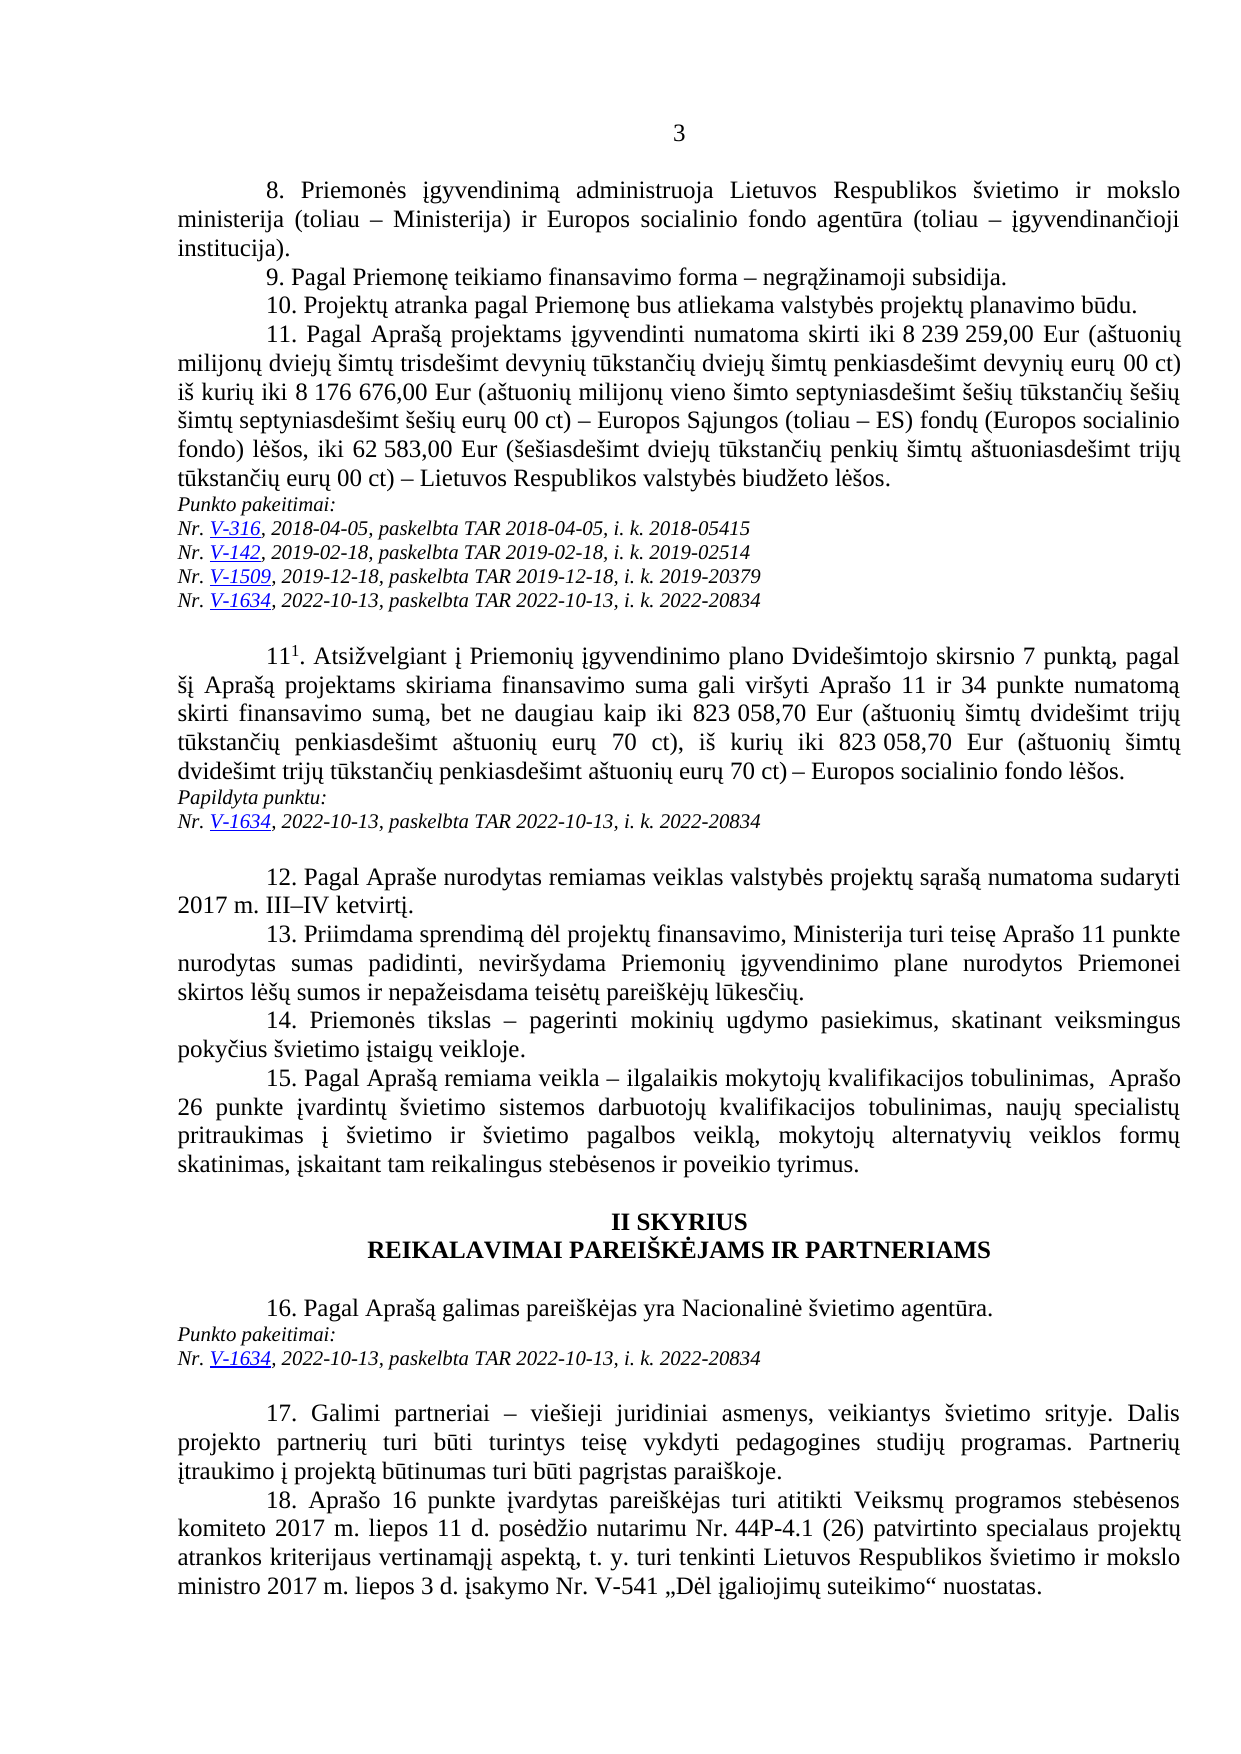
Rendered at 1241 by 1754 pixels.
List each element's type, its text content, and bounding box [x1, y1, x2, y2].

text Punkto pakeitimai: [177, 492, 1181, 516]
text II SKYRIUS [177, 1207, 1181, 1235]
text 13. Priimdama sprendimą dėl projektų finansavimo, Ministerija turi teisę Aprašo 11 punkte nurodytas sumas padidinti, neviršydama Priemonių įgyvendinimo plane nurodytos Priemonei skirtos lėšų sumos ir nepažeisdama teisėtų pareiškėjų lūkesčių. [177, 919, 1181, 1005]
text 111. Atsižvelgiant į Priemonių įgyvendinimo plano Dvidešimtojo skirsnio 7 punktą, pagal šį Aprašą projektams skiriama finansavimo suma gali viršyti Aprašo 11 ir 34 punkte numatomą skirti finansavimo sumą, bet ne daugiau kaip iki 823 058,70 Eur (aštuonių šimtų dvidešimt trijų tūkstančių penkiasdešimt aštuonių eurų 70 ct), iš kurių iki 823 058,70 Eur (aštuonių šimtų dvidešimt trijų tūkstančių penkiasdešimt aštuonių eurų 70 ct) – Europos socialinio fondo lėšos. [177, 641, 1181, 785]
text Nr. V-1634, 2022-10-13, paskelbta TAR 2022-10-13, i. k. 2022-20834 [177, 588, 1181, 612]
text 12. Pagal Apraše nurodytas remiamas veiklas valstybės projektų sąrašą numatoma sudaryti 2017 m. III–IV ketvirtį. [177, 862, 1181, 919]
text 14. Priemonės tikslas – pagerinti mokinių ugdymo pasiekimus, skatinant veiksmingus pokyčius švietimo įstaigų veikloje. [177, 1005, 1181, 1063]
text Papildyta punktu: [177, 785, 1181, 809]
text REIKALAVIMAI PAREIŠKĖJAMS IR PARTNERIAMS [177, 1235, 1181, 1264]
text 10. Projektų atranka pagal Priemonę bus atliekama valstybės projektų planavimo būdu. [177, 291, 1181, 319]
text Nr. V-1634, 2022-10-13, paskelbta TAR 2022-10-13, i. k. 2022-20834 [177, 1346, 1181, 1370]
text 18. Aprašo 16 punkte įvardytas pareiškėjas turi atitikti Veiksmų programos stebėsenos komiteto 2017 m. liepos 11 d. posėdžio nutarimu Nr. 44P-4.1 (26) patvirtinto specialaus projektų atrankos kriterijaus vertinamąjį aspektą, t. y. turi tenkinti Lietuvos Respublikos švietimo ir mokslo ministro 2017 m. liepos 3 d. įsakymo Nr. V-541 „Dėl įgaliojimų suteikimo“ nuostatas. [177, 1485, 1181, 1600]
text 16. Pagal Aprašą galimas pareiškėjas yra Nacionalinė švietimo agentūra. [177, 1293, 1181, 1322]
text Punkto pakeitimai: [177, 1322, 1181, 1346]
text Nr. V-142, 2019-02-18, paskelbta TAR 2019-02-18, i. k. 2019-02514 [177, 540, 1181, 564]
text 8. Priemonės įgyvendinimą administruoja Lietuvos Respublikos švietimo ir mokslo ministerija (toliau – Ministerija) ir Europos socialinio fondo agentūra (toliau – įgyvendinančioji institucija). [177, 176, 1181, 262]
text Nr. V-1509, 2019-12-18, paskelbta TAR 2019-12-18, i. k. 2019-20379 [177, 564, 1181, 588]
text 15. Pagal Aprašą remiama veikla – ilgalaikis mokytojų kvalifikacijos tobulinimas, Aprašo 26 punkte įvardintų švietimo sistemos darbuotojų kvalifikacijos tobulinimas, naujų specialistų pritraukimas į švietimo ir švietimo pagalbos veiklą, mokytojų alternatyvių veiklos formų skatinimas, įskaitant tam reikalingus stebėsenos ir poveikio tyrimus. [177, 1063, 1181, 1178]
text 17. Galimi partneriai – viešieji juridiniai asmenys, veikiantys švietimo srityje. Dalis projekto partnerių turi būti turintys teisę vykdyti pedagogines studijų programas. Partnerių įtraukimo į projektą būtinumas turi būti pagrįstas paraiškoje. [177, 1398, 1181, 1485]
text Nr. V-1634, 2022-10-13, paskelbta TAR 2022-10-13, i. k. 2022-20834 [177, 809, 1181, 833]
text 11. Pagal Aprašą projektams įgyvendinti numatoma skirti iki 8 239 259,00 Eur (aštuonių milijonų dviejų šimtų trisdešimt devynių tūkstančių dviejų šimtų penkiasdešimt devynių eurų 00 ct) iš kurių iki 8 176 676,00 Eur (aštuonių milijonų vieno šimto septyniasdešimt šešių tūkstančių šešių šimtų septyniasdešimt šešių eurų 00 ct) – Europos Sąjungos (toliau – ES) fondų (Europos socialinio fondo) lėšos, iki 62 583,00 Eur (šešiasdešimt dviejų tūkstančių penkių šimtų aštuoniasdešimt trijų tūkstančių eurų 00 ct) – Lietuvos Respublikos valstybės biudžeto lėšos. [177, 319, 1181, 492]
text Nr. V-316, 2018-04-05, paskelbta TAR 2018-04-05, i. k. 2018-05415 [177, 516, 1181, 540]
text 9. Pagal Priemonę teikiamo finansavimo forma – negrąžinamoji subsidija. [177, 262, 1181, 291]
